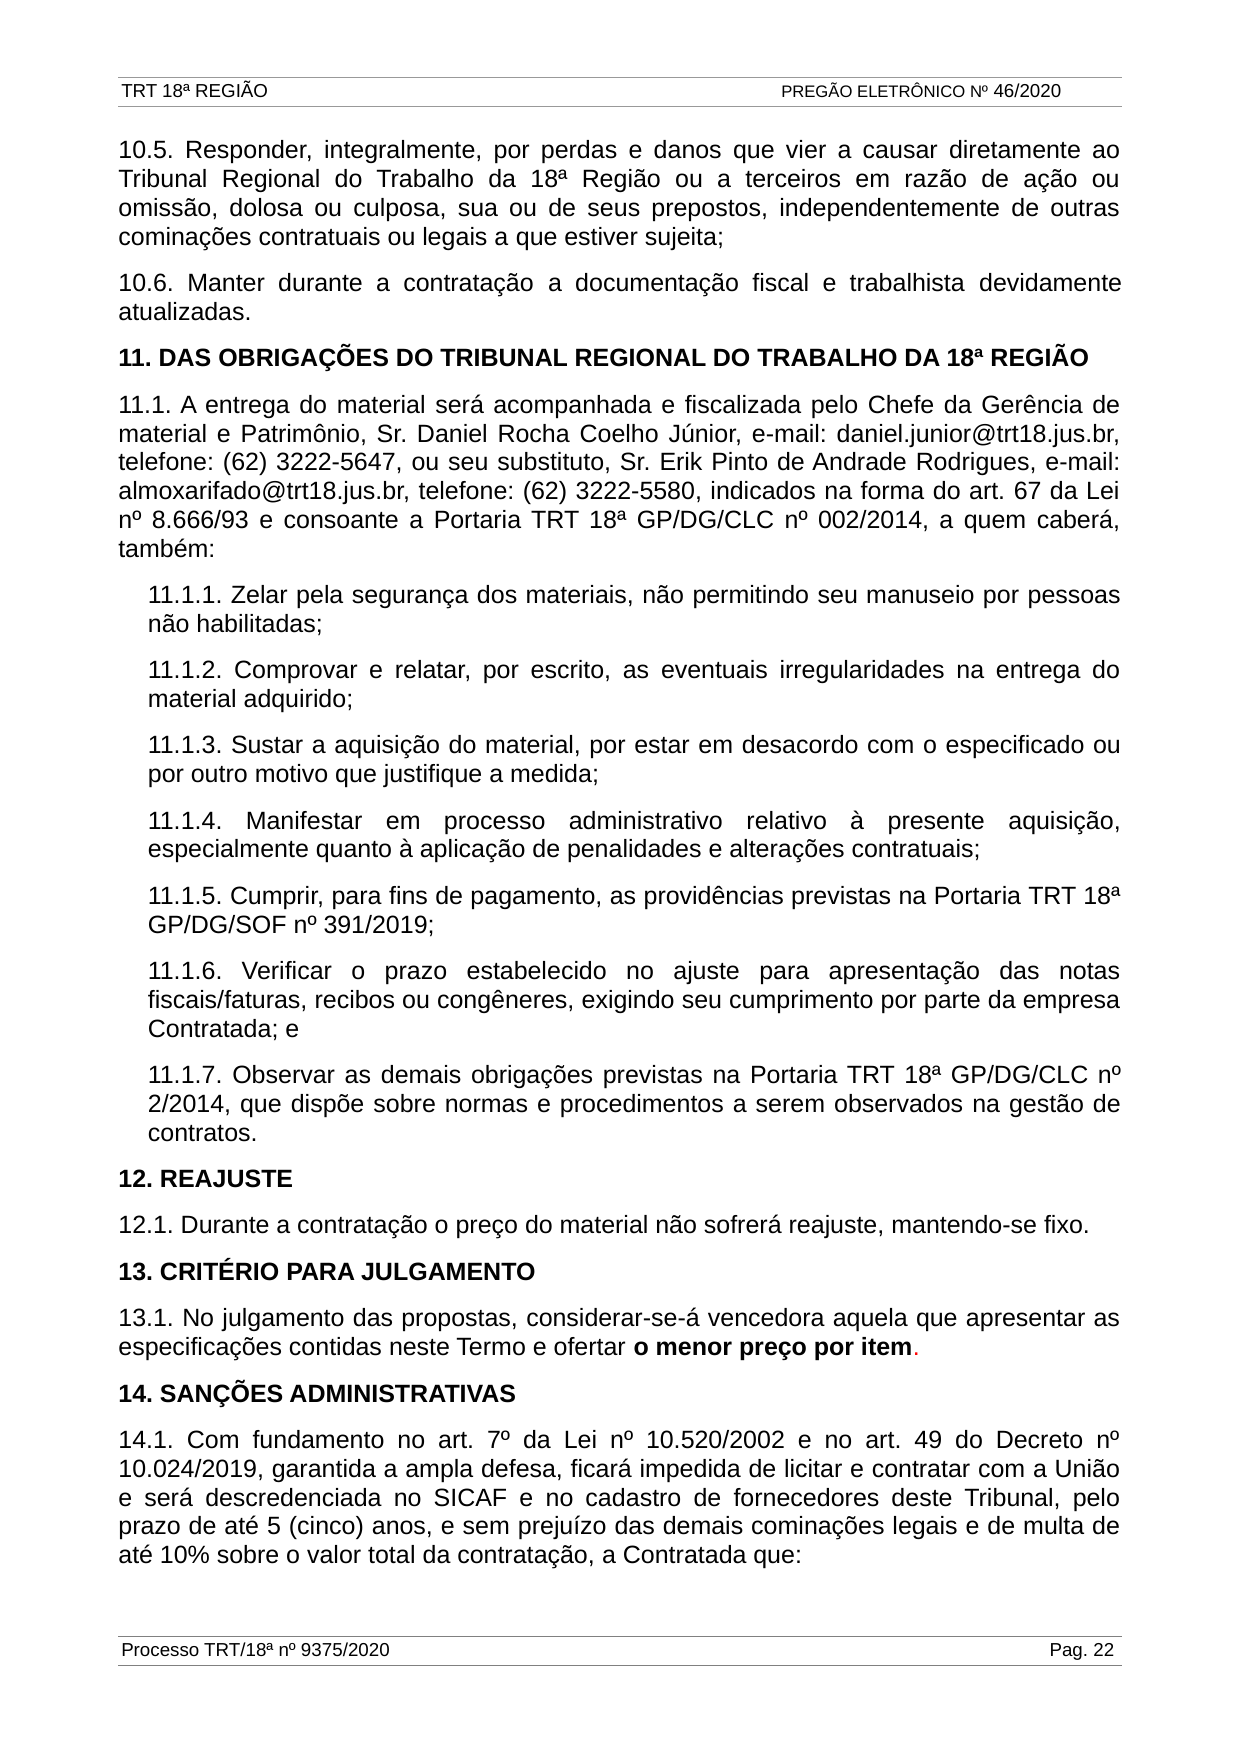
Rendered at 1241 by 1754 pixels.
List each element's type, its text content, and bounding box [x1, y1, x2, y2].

text 14. SANÇÕES ADMINISTRATIVAS [118, 1379, 1122, 1407]
text 12. REAJUSTE [118, 1164, 1122, 1193]
text 10.5. Responder, integralmente, por perdas e danos que vier a causar diretamente ao Tribunal Regional do Trabalho da 18ª Região ou a terceiros em razão de ação ou omissão, dolosa ou culposa, sua ou de seus prepostos, independentemente de outras cominações contratuais ou legais a que estiver sujeita; [118, 136, 1122, 251]
text 11.1. A entrega do material será acompanhada e fiscalizada pelo Chefe da Gerência de material e Patrimônio, Sr. Daniel Rocha Coelho Júnior, e-mail: daniel.junior@trt18.jus.br, telefone: (62) 3222-5647, ou seu substituto, Sr. Erik Pinto de Andrade Rodrigues, e-mail: almoxarifado@trt18.jus.br, telefone: (62) 3222-5580, indicados na forma do art. 67 da Lei nº 8.666/93 e consoante a Portaria TRT 18ª GP/DG/CLC nº 002/2014, a quem caberá, também: [118, 390, 1122, 562]
text 11.1.6. Verificar o prazo estabelecido no ajuste para apresentação das notas fiscais/faturas, recibos ou congêneres, exigindo seu cumprimento por parte da empresa Contratada; e [148, 956, 1122, 1042]
text 11.1.4. Manifestar em processo administrativo relativo à presente aquisição, especialmente quanto à aplicação de penalidades e alterações contratuais; [148, 806, 1122, 863]
text 11. DAS OBRIGAÇÕES DO TRIBUNAL REGIONAL DO TRABALHO DA 18ª REGIÃO [118, 343, 1122, 372]
text 11.1.5. Cumprir, para fins de pagamento, as providências previstas na Portaria TRT 18ª GP/DG/SOF nº 391/2019; [148, 881, 1122, 938]
text 13.1. No julgamento das propostas, considerar-se-á vencedora aquela que apresentar as especificações contidas neste Termo e ofertar o menor preço por item. [118, 1303, 1122, 1361]
text 12.1. Durante a contratação o preço do material não sofrerá reajuste, mantendo-se fixo. [118, 1211, 1122, 1239]
text 10.6. Manter durante a contratação a documentação fiscal e trabalhista devidamente atualizadas. [118, 268, 1122, 326]
text 13. CRITÉRIO PARA JULGAMENTO [118, 1257, 1122, 1286]
text 11.1.3. Sustar a aquisição do material, por estar em desacordo com o especificado ou por outro motivo que justifique a medida; [148, 731, 1122, 788]
text 11.1.1. Zelar pela segurança dos materiais, não permitindo seu manuseio por pessoas não habilitadas; [148, 580, 1122, 638]
text 14.1. Com fundamento no art. 7º da Lei nº 10.520/2002 e no art. 49 do Decreto nº 10.024/2019, garantida a ampla defesa, ficará impedida de licitar e contratar com a União e será descredenciada no SICAF e no cadastro de fornecedores deste Tribunal, pelo prazo de até 5 (cinco) anos, e sem prejuízo das demais cominações legais e de multa de até 10% sobre o valor total da contratação, a Contratada que: [118, 1425, 1122, 1569]
text 11.1.7. Observar as demais obrigações previstas na Portaria TRT 18ª GP/DG/CLC nº 2/2014, que dispõe sobre normas e procedimentos a serem observados na gestão de contratos. [148, 1060, 1122, 1146]
text 11.1.2. Comprovar e relatar, por escrito, as eventuais irregularidades na entrega do material adquirido; [148, 655, 1122, 713]
